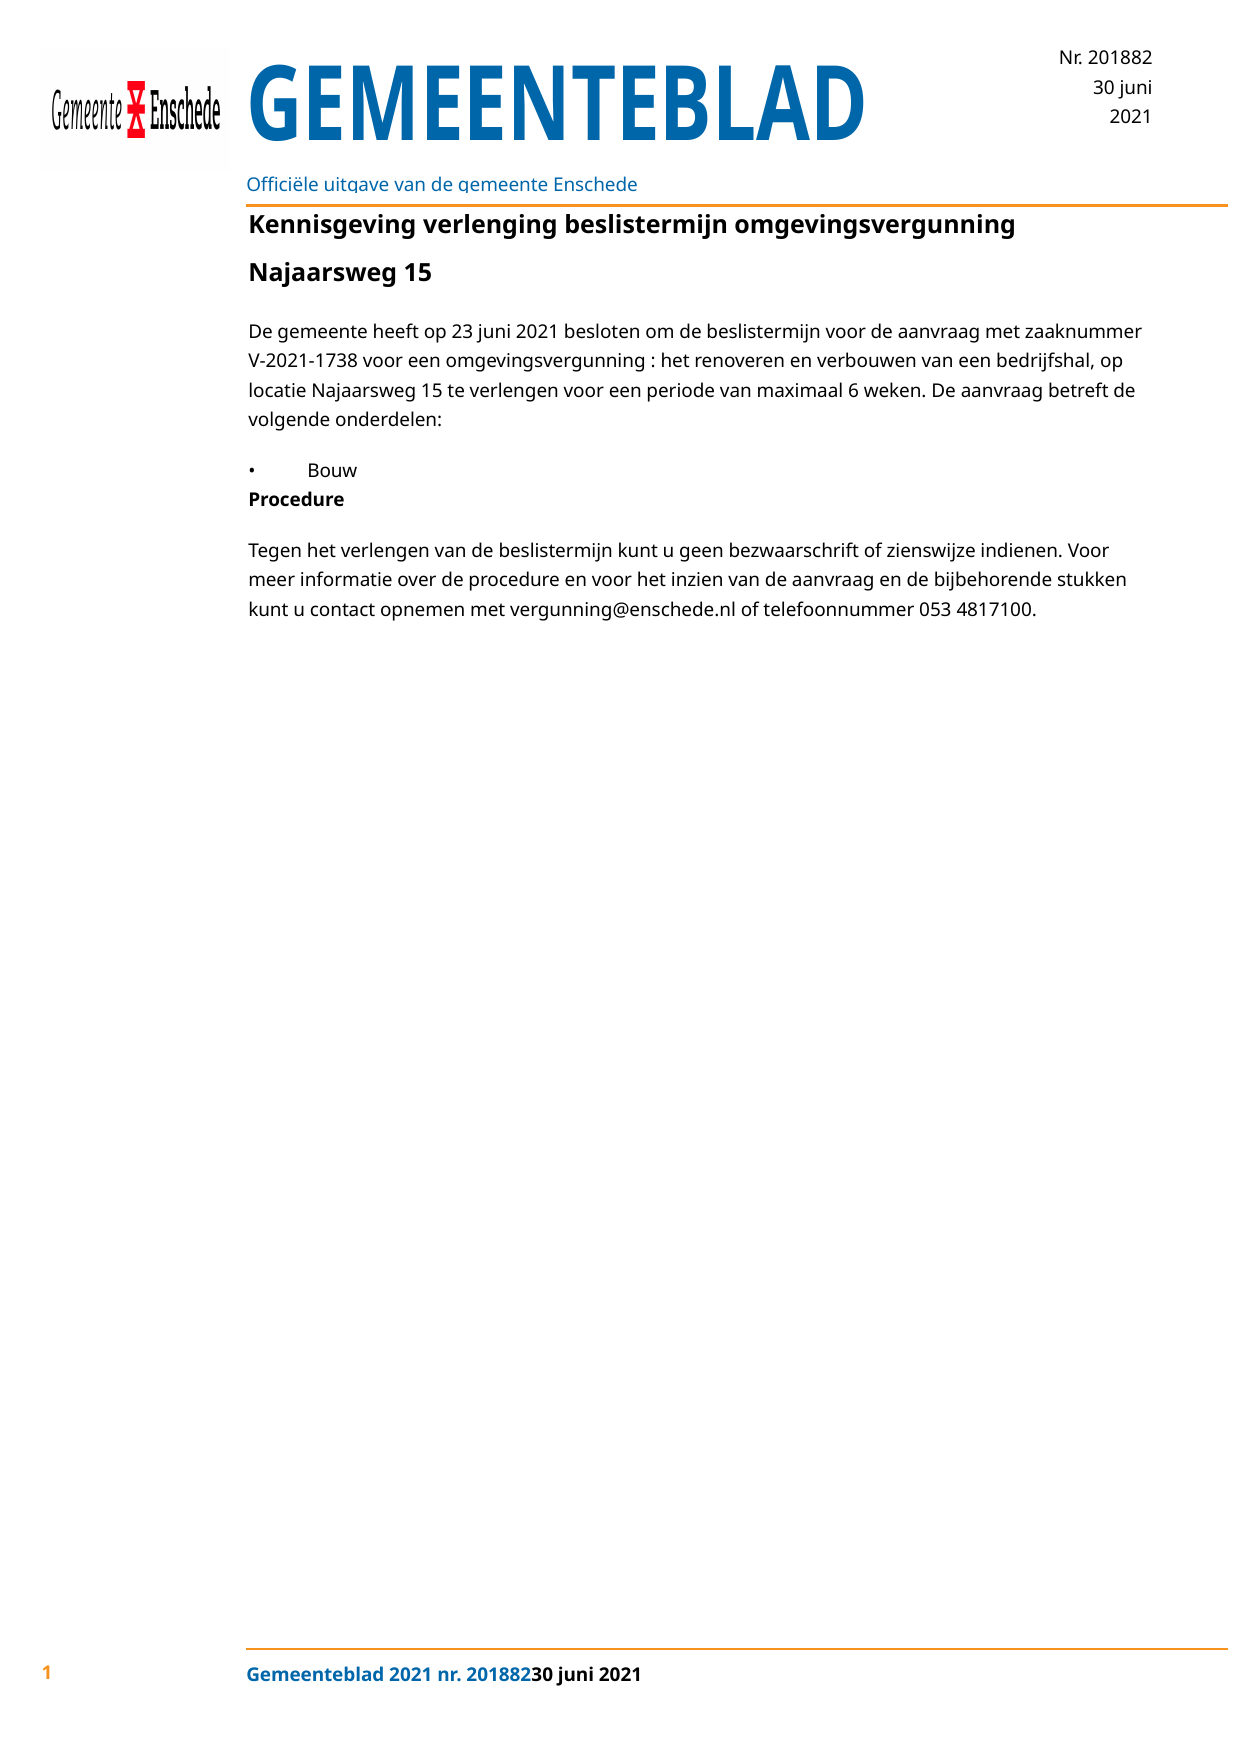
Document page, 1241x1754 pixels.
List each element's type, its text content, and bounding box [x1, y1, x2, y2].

list Bouw [248, 457, 1152, 483]
text Kennisgeving verlenging beslistermijn omgevingsvergunning Najaarsweg 15 [248, 207, 1152, 288]
text De gemeente heeft op 23 juni 2021 besloten om de beslistermijn voor de aanvraag met zaaknummer V-2021-1738 voor een omgevingsvergunning : het renoveren en verbouwen van een bedrijfshal, op locatie Najaarsweg 15 te verlengen voor een periode van maximaal 6 weken. De aanvraag betreft de volgende onderdelen: [248, 318, 1152, 432]
text Procedure [248, 487, 1152, 512]
text Tegen het verlengen van de beslistermijn kunt u geen bezwaarschrift of zienswijze indienen. Voor meer informatie over de procedure en voor het inzien van de aanvraag en de bijbehorende stukken kunt u contact opnemen met vergunning@enschede.nl of telefoonnummer 053 4817100. [248, 537, 1152, 622]
picture [41, 47, 231, 172]
